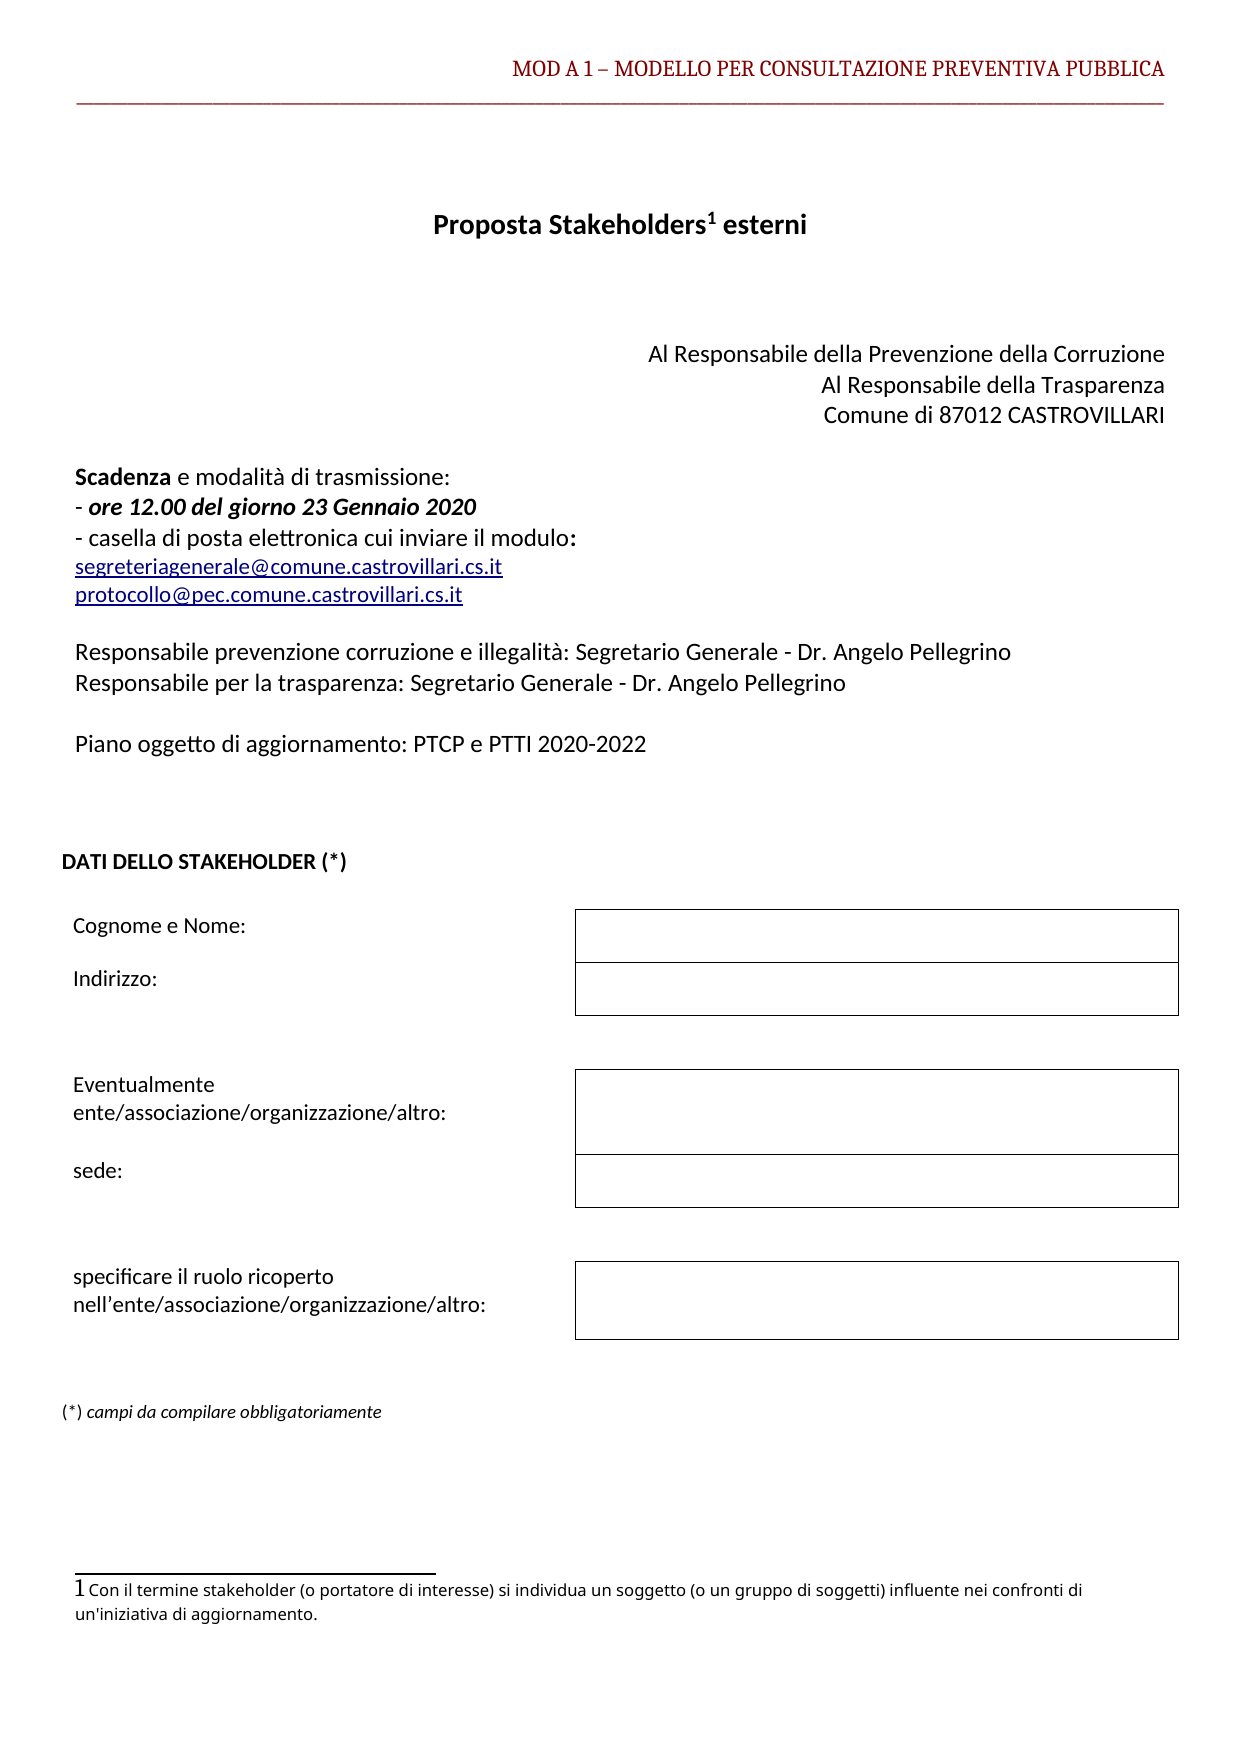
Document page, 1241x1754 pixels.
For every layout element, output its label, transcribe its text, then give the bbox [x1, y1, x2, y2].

text Responsabile per la trasparenza: Segretario Generale - Dr. Angelo Pellegrino [75, 667, 1165, 697]
table_cell (*) campi da compilare obbligatoriamente [62, 1400, 576, 1461]
table_cell [576, 1208, 1174, 1261]
table_cell [576, 1155, 1178, 1207]
text Scadenza e modalità di trasmissione: [75, 461, 1165, 491]
text - casella di posta elettronica cui inviare il modulo: [75, 522, 1165, 552]
table_cell [576, 910, 1178, 962]
table_cell [576, 1340, 1174, 1400]
table_header [576, 848, 1174, 909]
text segreteriagenerale@comune.castrovillari.cs.it [75, 552, 1165, 580]
table_cell Eventualmente ente/associazione/organizzazione/altro: [62, 1069, 575, 1154]
table_cell Cognome e Nome: [62, 909, 575, 962]
table_cell [62, 1207, 576, 1261]
text - ore 12.00 del giorno 23 Gennaio 2020 [75, 491, 1165, 522]
table_cell [576, 1461, 1174, 1523]
text Comune di 87012 CASTROVILLARI [75, 399, 1165, 430]
table_cell [1174, 1400, 1178, 1461]
table_cell [1174, 1461, 1178, 1523]
table_cell [62, 1015, 576, 1069]
text Proposta Stakeholders esterni [75, 206, 1165, 242]
text Responsabile prevenzione corruzione e illegalità: Segretario Generale - Dr. Angelo Pellegrino [75, 636, 1165, 667]
table_cell [576, 1262, 1178, 1339]
table_cell [62, 1461, 576, 1523]
table_cell [576, 1070, 1178, 1154]
table_header DATI DELLO STAKEHOLDER (*) [62, 848, 576, 909]
table_cell [576, 1400, 1174, 1461]
table_cell [1174, 1016, 1178, 1069]
text Piano oggetto di aggiornamento: PTCP e PTTI 2020-2022 [75, 728, 1165, 758]
text Con il termine stakeholder (o portatore di interesse) si individua un soggetto (o un gruppo di soggetti) influente nei confronti di un'iniziativa di aggiornamento. [75, 1574, 1165, 1625]
table_cell [1174, 1340, 1178, 1400]
table_header [1174, 848, 1178, 909]
table_cell Indirizzo: [62, 962, 575, 1015]
text Al Responsabile della Trasparenza [75, 369, 1165, 399]
table_cell [1174, 1208, 1178, 1261]
text protocollo@pec.comune.castrovillari.cs.it [75, 580, 1165, 608]
table_cell sede: [62, 1154, 575, 1207]
text Al Responsabile della Prevenzione della Corruzione [75, 338, 1165, 369]
table_cell [576, 1016, 1174, 1069]
table_cell [62, 1339, 576, 1400]
table_cell specificare il ruolo ricoperto nell’ente/associazione/organizzazione/altro: [62, 1261, 575, 1339]
table_cell [576, 963, 1178, 1015]
